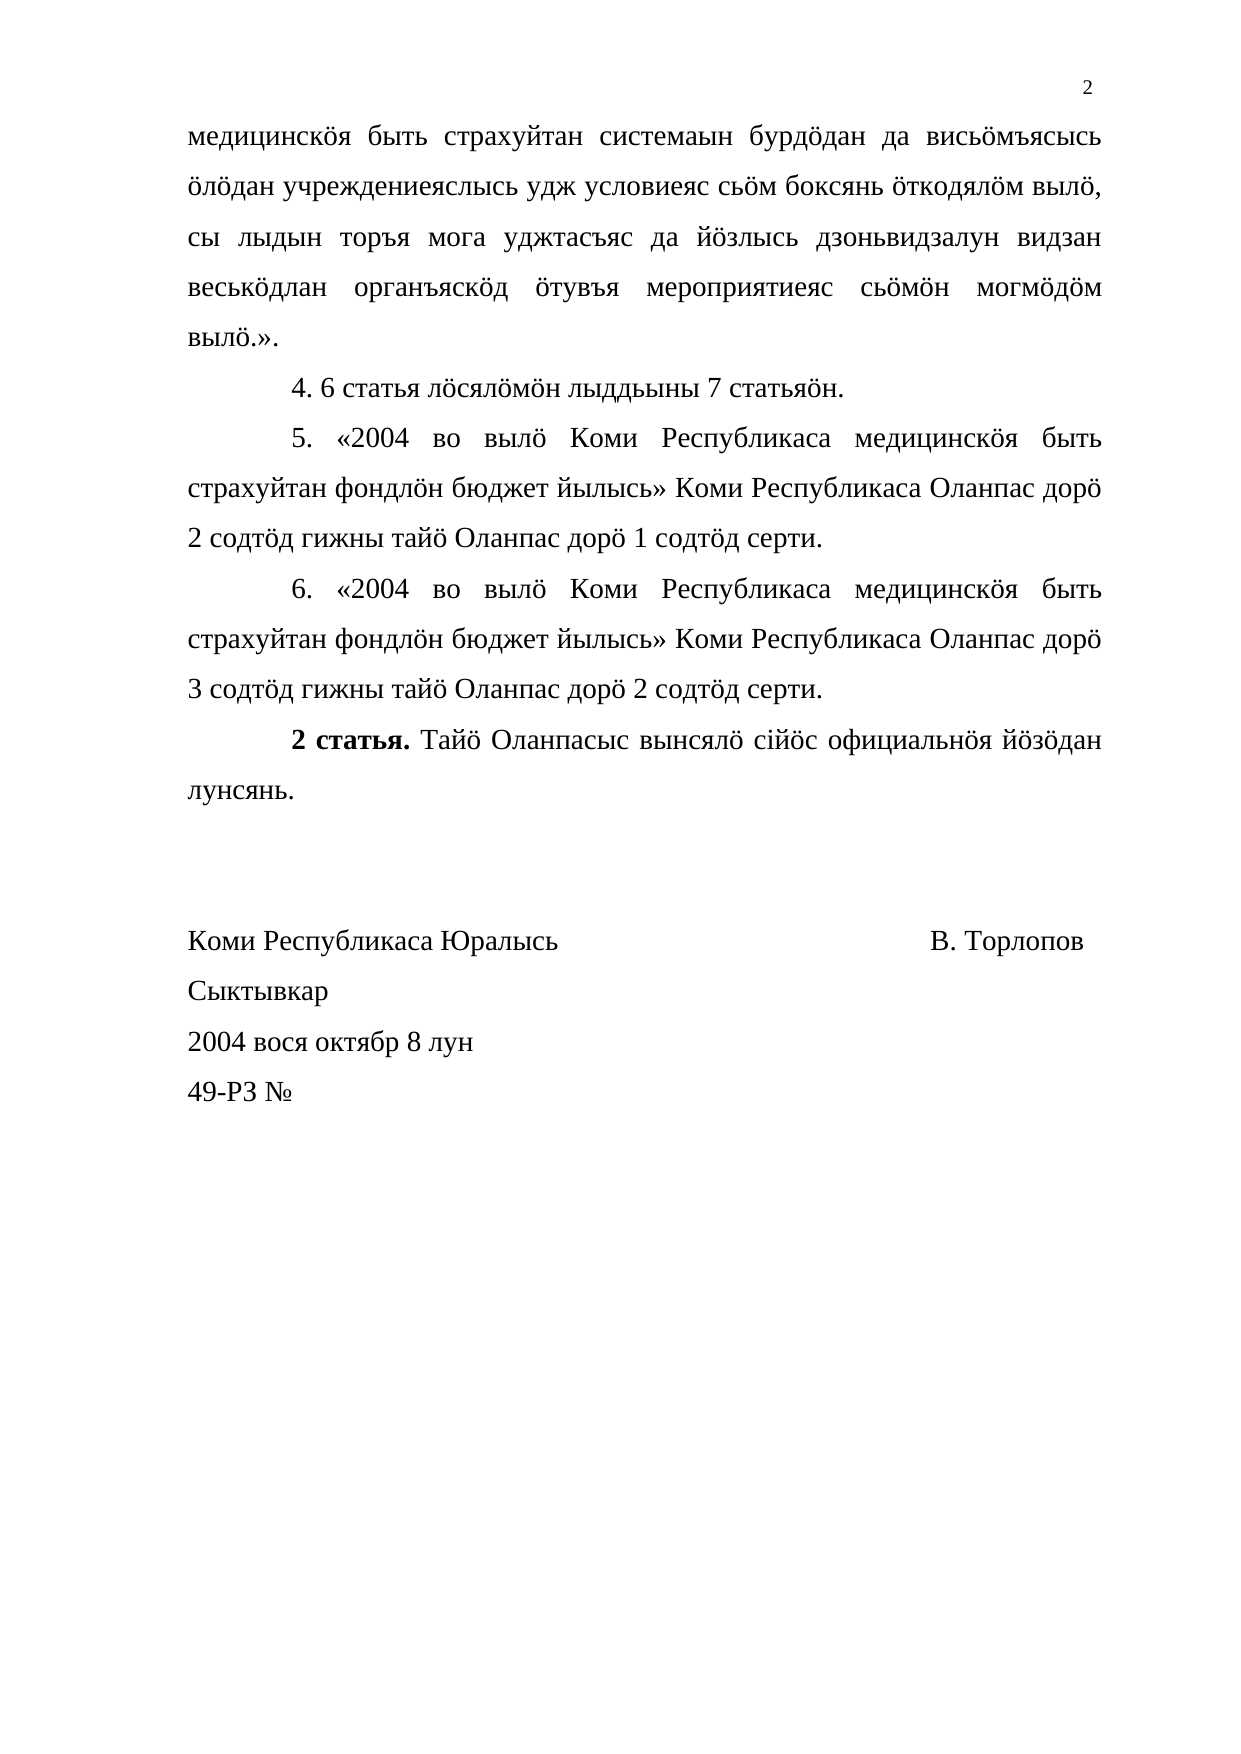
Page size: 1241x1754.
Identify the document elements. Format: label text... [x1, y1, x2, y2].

subtitle 2004 вося октябр 8 лун [187, 1024, 1103, 1057]
subtitle 6. «2004 во вылö Коми Республикаса медицинскöя быть страхуйтан фондлöн бюджет йылысь» Коми Республикаса Оланпас дорö 3 содтöд гижны тайö Оланпас дорö 2 содтöд серти. [187, 571, 1103, 705]
subtitle медицинскöя быть страхуйтан системаын бурдöдан да висьöмъясысь öлöдан учреждениеяслысь удж условиеяс сьöм боксянь öткодялöм вылö, сы лыдын торъя мога уджтасъяс да йöзлысь дзоньвидзалун видзан веськöдлан органъяскöд öтувъя мероприятиеяс сьöмöн могмöдöм вылö.». [187, 118, 1103, 353]
subtitle Сыктывкар [187, 973, 1103, 1007]
subtitle 49-РЗ № [187, 1074, 1103, 1108]
subtitle Коми Республикаса Юралысь В. Торлопов [187, 923, 1103, 957]
subtitle 2 статья. Тайö Оланпасыс вынсялö сiйöс официальнöя йöзöдан лунсянь. [187, 722, 1103, 806]
subtitle 4. 6 статья лöсялöмöн лыддьыны 7 статьяöн. [187, 370, 1103, 403]
subtitle 5. «2004 во вылö Коми Республикаса медицинскöя быть страхуйтан фондлöн бюджет йылысь» Коми Республикаса Оланпас дорö 2 содтöд гижны тайö Оланпас дорö 1 содтöд серти. [187, 420, 1103, 554]
